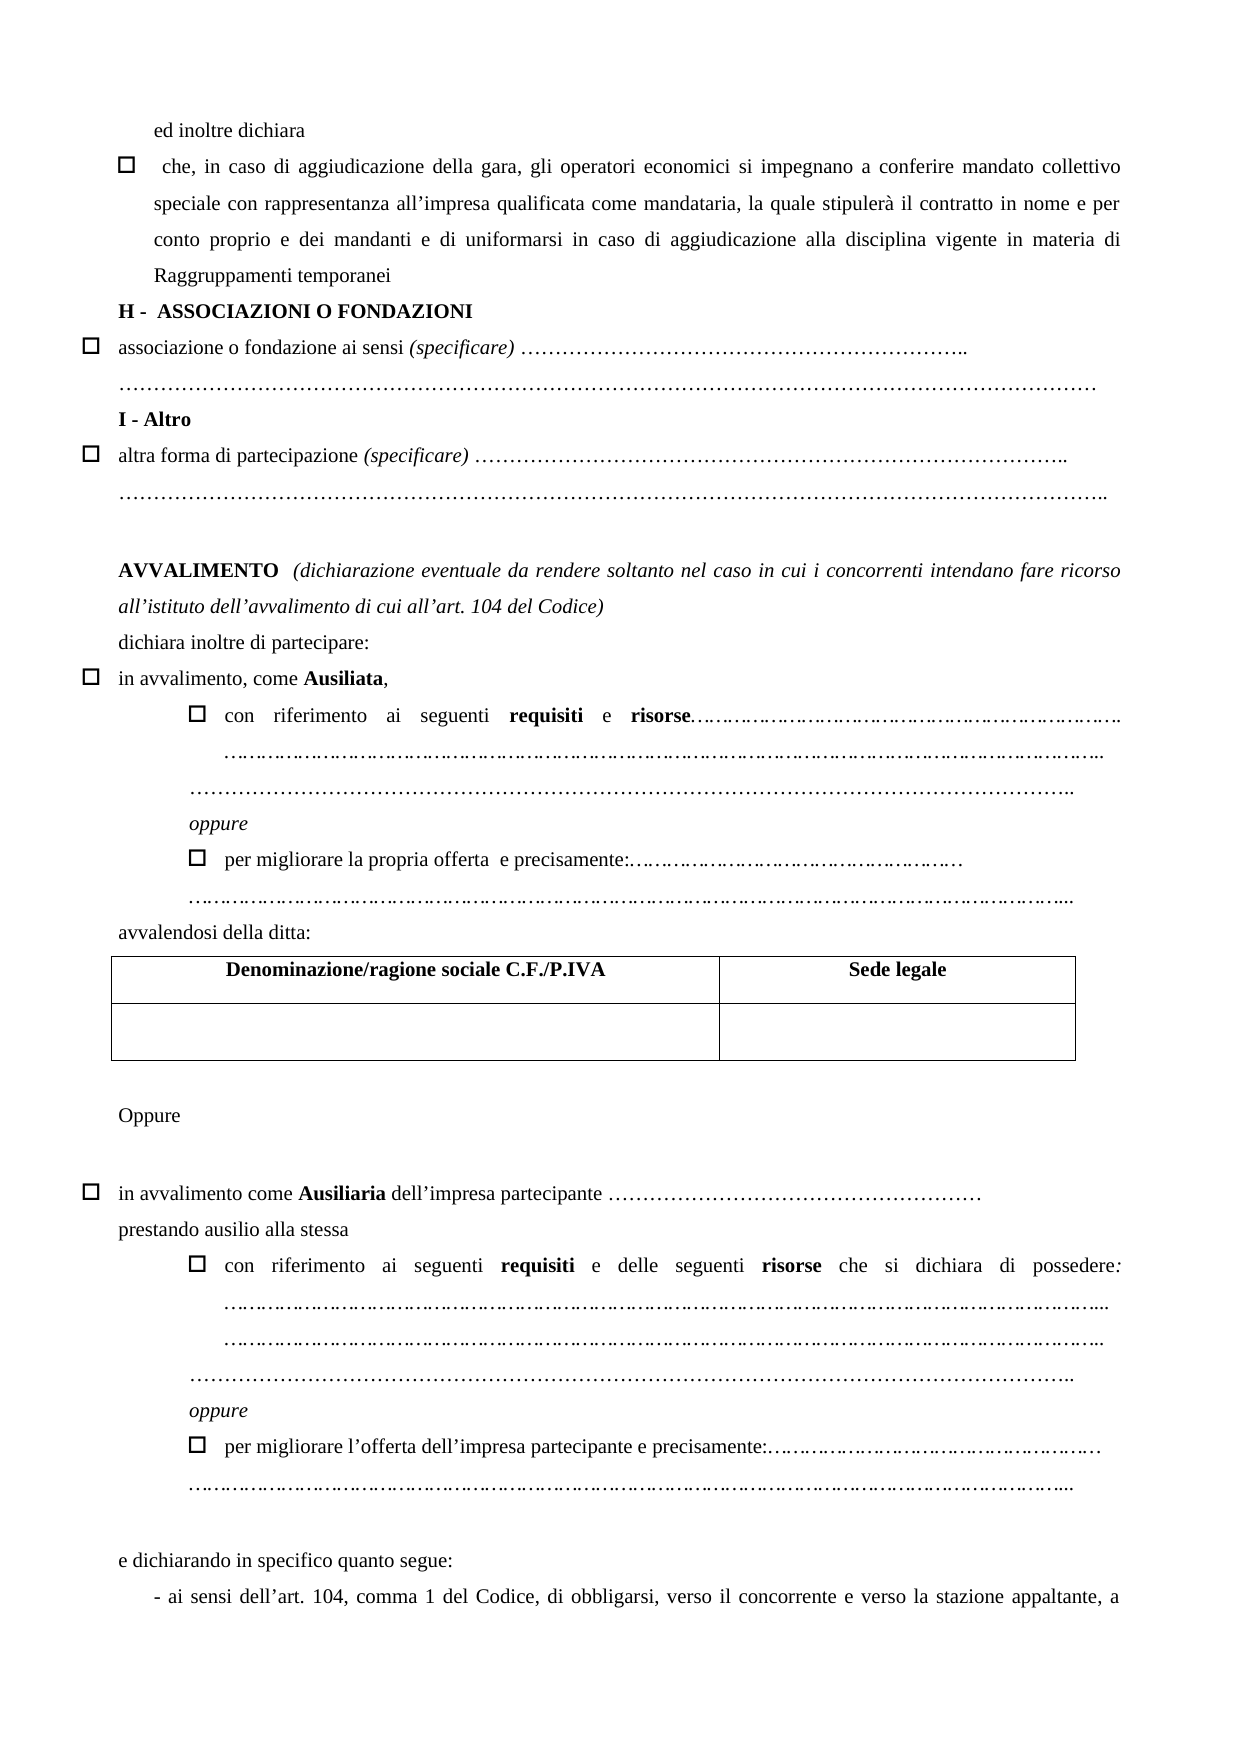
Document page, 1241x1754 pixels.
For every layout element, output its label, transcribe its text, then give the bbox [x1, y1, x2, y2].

text …………………………………………………………………………………………………………………………… [118, 371, 1122, 395]
text prestando ausilio alla stessa [118, 1217, 1122, 1241]
list per migliorare l’offerta dell’impresa partecipante e precisamente:……………………………………………… [187, 1434, 1122, 1458]
text H - ASSOCIAZIONI O FONDAZIONI [118, 299, 1122, 323]
list con riferimento ai seguenti requisiti e risorse…………………………………………………………….…………………………………………………………………………………………………………………………….. [187, 703, 1122, 763]
list associazione o fondazione ai sensi (specificare) ……………………………………………………….. [81, 335, 1122, 359]
table_header Sede legale [720, 957, 1075, 1003]
text dichiara inoltre di partecipare: [118, 630, 1122, 654]
list altra forma di partecipazione (specificare) ………………………………………………………………………….. [81, 443, 1122, 468]
text ……………………………………………………………………………………………………………….. [189, 775, 1122, 799]
text ……………………………………………………………………………………………………………………………... [189, 884, 1122, 908]
text - ai sensi dell’art. 104, comma 1 del Codice, di obbligarsi, verso il concorrente e verso la stazione appaltante, a [153, 1584, 1122, 1608]
table_header Denominazione/ragione sociale C.F./P.IVA [112, 957, 719, 1003]
text oppure [189, 811, 1122, 835]
text …………………………………………………………………………………………………………………………….. [118, 480, 1122, 504]
text ……………………………………………………………………………………………………………………………... [189, 1470, 1122, 1494]
list che, in caso di aggiudicazione della gara, gli operatori economici si impegnano a conferire mandato collettivo speciale con rappresentanza all’impresa qualificata come mandataria, la quale stipulerà il contratto in nome e per conto proprio e dei mandanti e di uniformarsi in caso di aggiudicazione alla disciplina vigente in materia di Raggruppamenti temporanei [116, 154, 1122, 287]
list in avvalimento come Ausiliaria dell’impresa partecipante ……………………………………………… [81, 1181, 1122, 1205]
text I - Altro [118, 407, 1122, 431]
text e dichiarando in specifico quanto segue: [118, 1548, 1122, 1572]
text Oppure [118, 1103, 1122, 1127]
list per migliorare la propria offerta e precisamente:……………………………………………… [187, 847, 1122, 871]
text ……………………………………………………………………………………………………………….. [189, 1362, 1122, 1386]
text ed inoltre dichiara [153, 118, 1122, 142]
text oppure [189, 1398, 1122, 1422]
list in avvalimento, come Ausiliata, [81, 666, 1122, 690]
text AVVALIMENTO (dichiarazione eventuale da rendere soltanto nel caso in cui i concorrenti intendano fare ricorso all’istituto dell’avvalimento di cui all’art. 104 del Codice) [118, 558, 1122, 618]
list con riferimento ai seguenti requisiti e delle seguenti risorse che si dichiara di possedere: ……………………………………………………………………………………………………………………………...…………………………………………………………………………………………………………………………….. [187, 1253, 1122, 1350]
text avvalendosi della ditta: [118, 920, 1122, 944]
table_cell [720, 1004, 1075, 1060]
table_cell [112, 1004, 719, 1060]
